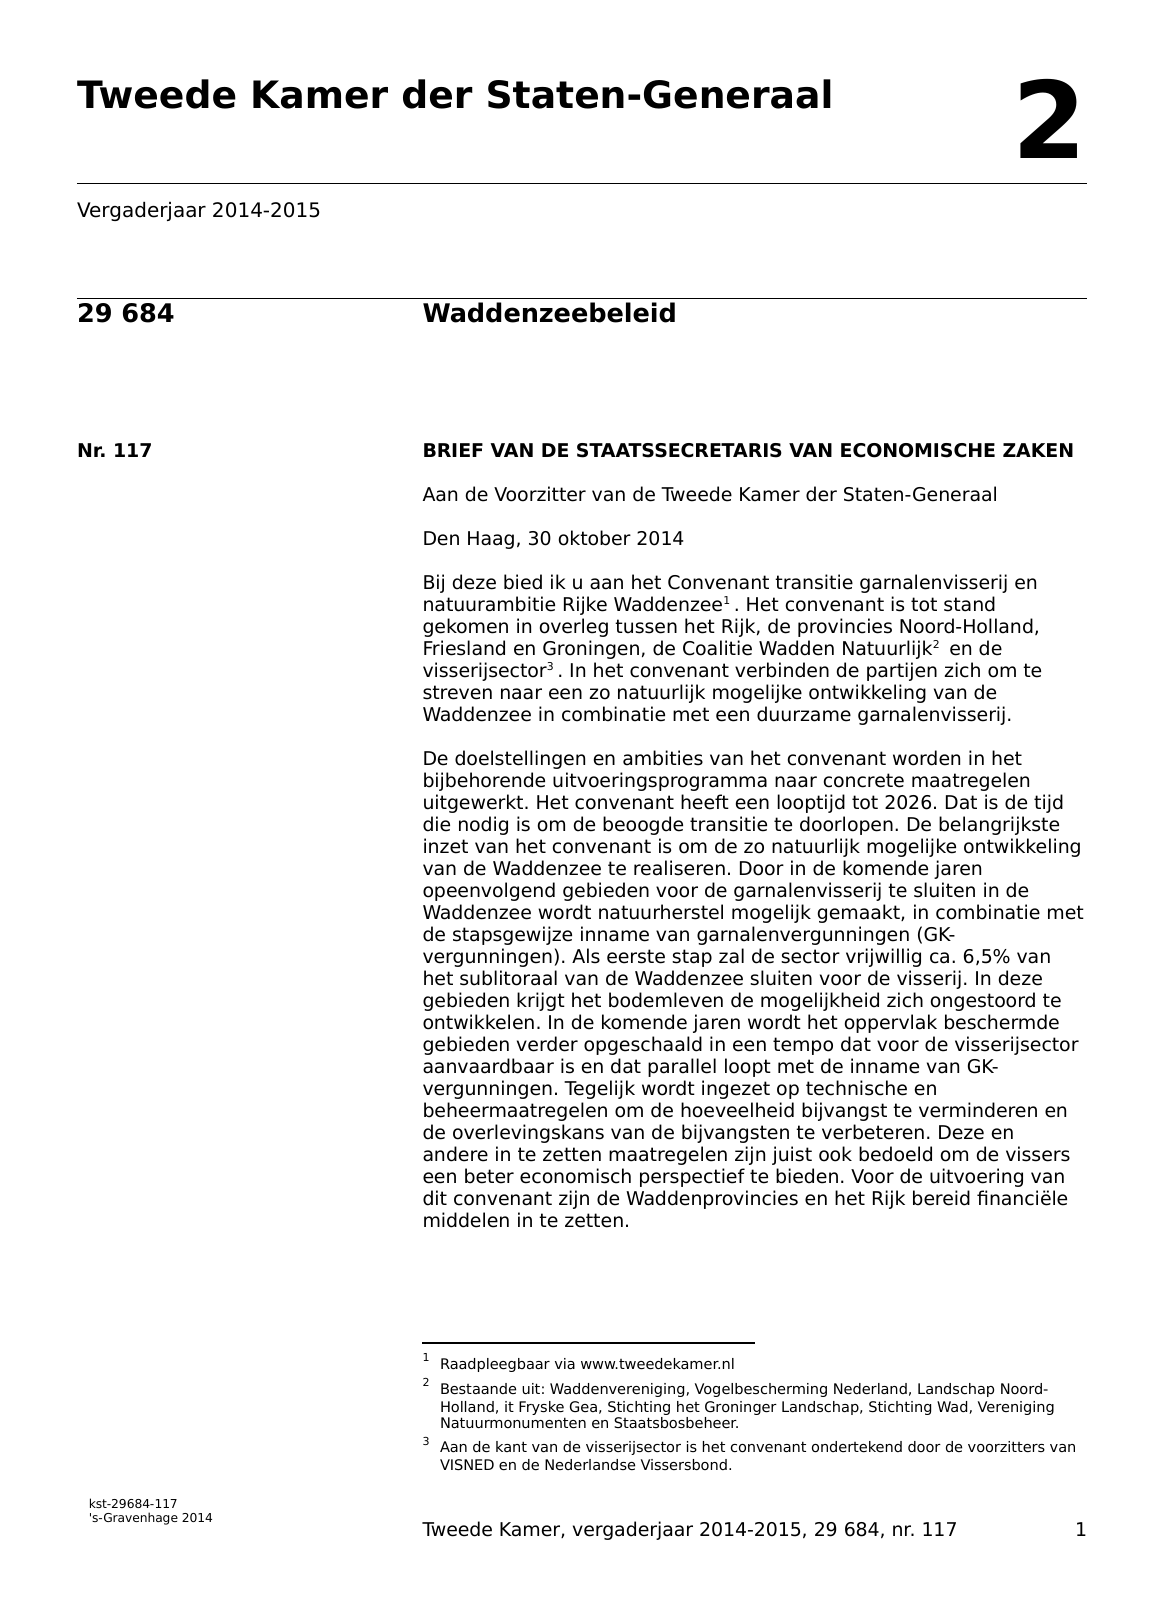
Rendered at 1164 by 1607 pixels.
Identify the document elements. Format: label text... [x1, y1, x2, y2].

text kst-29684-117 [88, 1497, 323, 1511]
subtitle Nr. 117 BRIEF VAN DE STAATSSECRETARIS VAN ECONOMISCHE ZAKEN [77, 440, 1087, 462]
text Raadpleegbaar via www.tweedekamer.nl [422, 1352, 1087, 1374]
text Den Haag, 30 oktober 2014 [422, 528, 1087, 550]
text De doelstellingen en ambities van het convenant worden in het bijbehorende uitvoeringsprogramma naar concrete maatregelen uitgewerkt. Het convenant heeft een looptijd tot 2026. Dat is de tijd die nodig is om de beoogde transitie te doorlopen. De belangrijkste inzet van het convenant is om de zo natuurlijk mogelijke ontwikkeling van de Waddenzee te realiseren. Door in de komende jaren opeenvolgend gebieden voor de garnalenvisserij te sluiten in de Waddenzee wordt natuurherstel mogelijk gemaakt, in combinatie met de stapsgewijze inname van garnalenvergunningen (GK-vergunningen). Als eerste stap zal de sector vrijwillig ca. 6,5% van het sublitoraal van de Waddenzee sluiten voor de visserij. In deze gebieden krijgt het bodemleven de mogelijkheid zich ongestoord te ontwikkelen. In de komende jaren wordt het oppervlak beschermde gebieden verder opgeschaald in een tempo dat voor de visserijsector aanvaardbaar is en dat parallel loopt met de inname van GK-vergunningen. Tegelijk wordt ingezet op technische en beheermaatregelen om de hoeveelheid bijvangst te verminderen en de overlevingskans van de bijvangsten te verbeteren. Deze en andere in te zetten maatregelen zijn juist ook bedoeld om de vissers een beter economisch perspectief te bieden. Voor de uitvoering van dit convenant zijn de Waddenprovincies en het Rijk bereid financiële middelen in te zetten. [422, 748, 1087, 1232]
text Bestaande uit: Waddenvereniging, Vogelbescherming Nederland, Landschap Noord-Holland, it Fryske Gea, Stichting het Groninger Landschap, Stichting Wad, Vereniging Natuurmonumenten en Staatsbosbeheer. [422, 1377, 1087, 1432]
text Aan de Voorzitter van de Tweede Kamer der Staten-Generaal [422, 484, 1087, 506]
table_cell Vergaderjaar 2014-2015 [77, 184, 1087, 298]
text 's-Gravenhage 2014 [88, 1511, 323, 1525]
text Aan de kant van de visserijsector is het convenant ondertekend door de voorzitters van VISNED en de Nederlandse Vissersbond. [422, 1435, 1087, 1474]
table_header Tweede Kamer der Staten-Generaal [77, 59, 886, 183]
text Bij deze bied ik u aan het Convenant transitie garnalenvisserij en natuurambitie Rijke Waddenzee. Het convenant is tot stand gekomen in overleg tussen het Rijk, de provincies Noord-Holland, Friesland en Groningen, de Coalitie Wadden Natuurlijk en de visserijsector. In het convenant verbinden de partijen zich om te streven naar een zo natuurlijk mogelijke ontwikkeling van de Waddenzee in combinatie met een duurzame garnalenvisserij. [422, 572, 1087, 726]
table_header 2 [886, 59, 1087, 183]
subtitle 29 684 Waddenzeebeleid [77, 299, 1087, 329]
